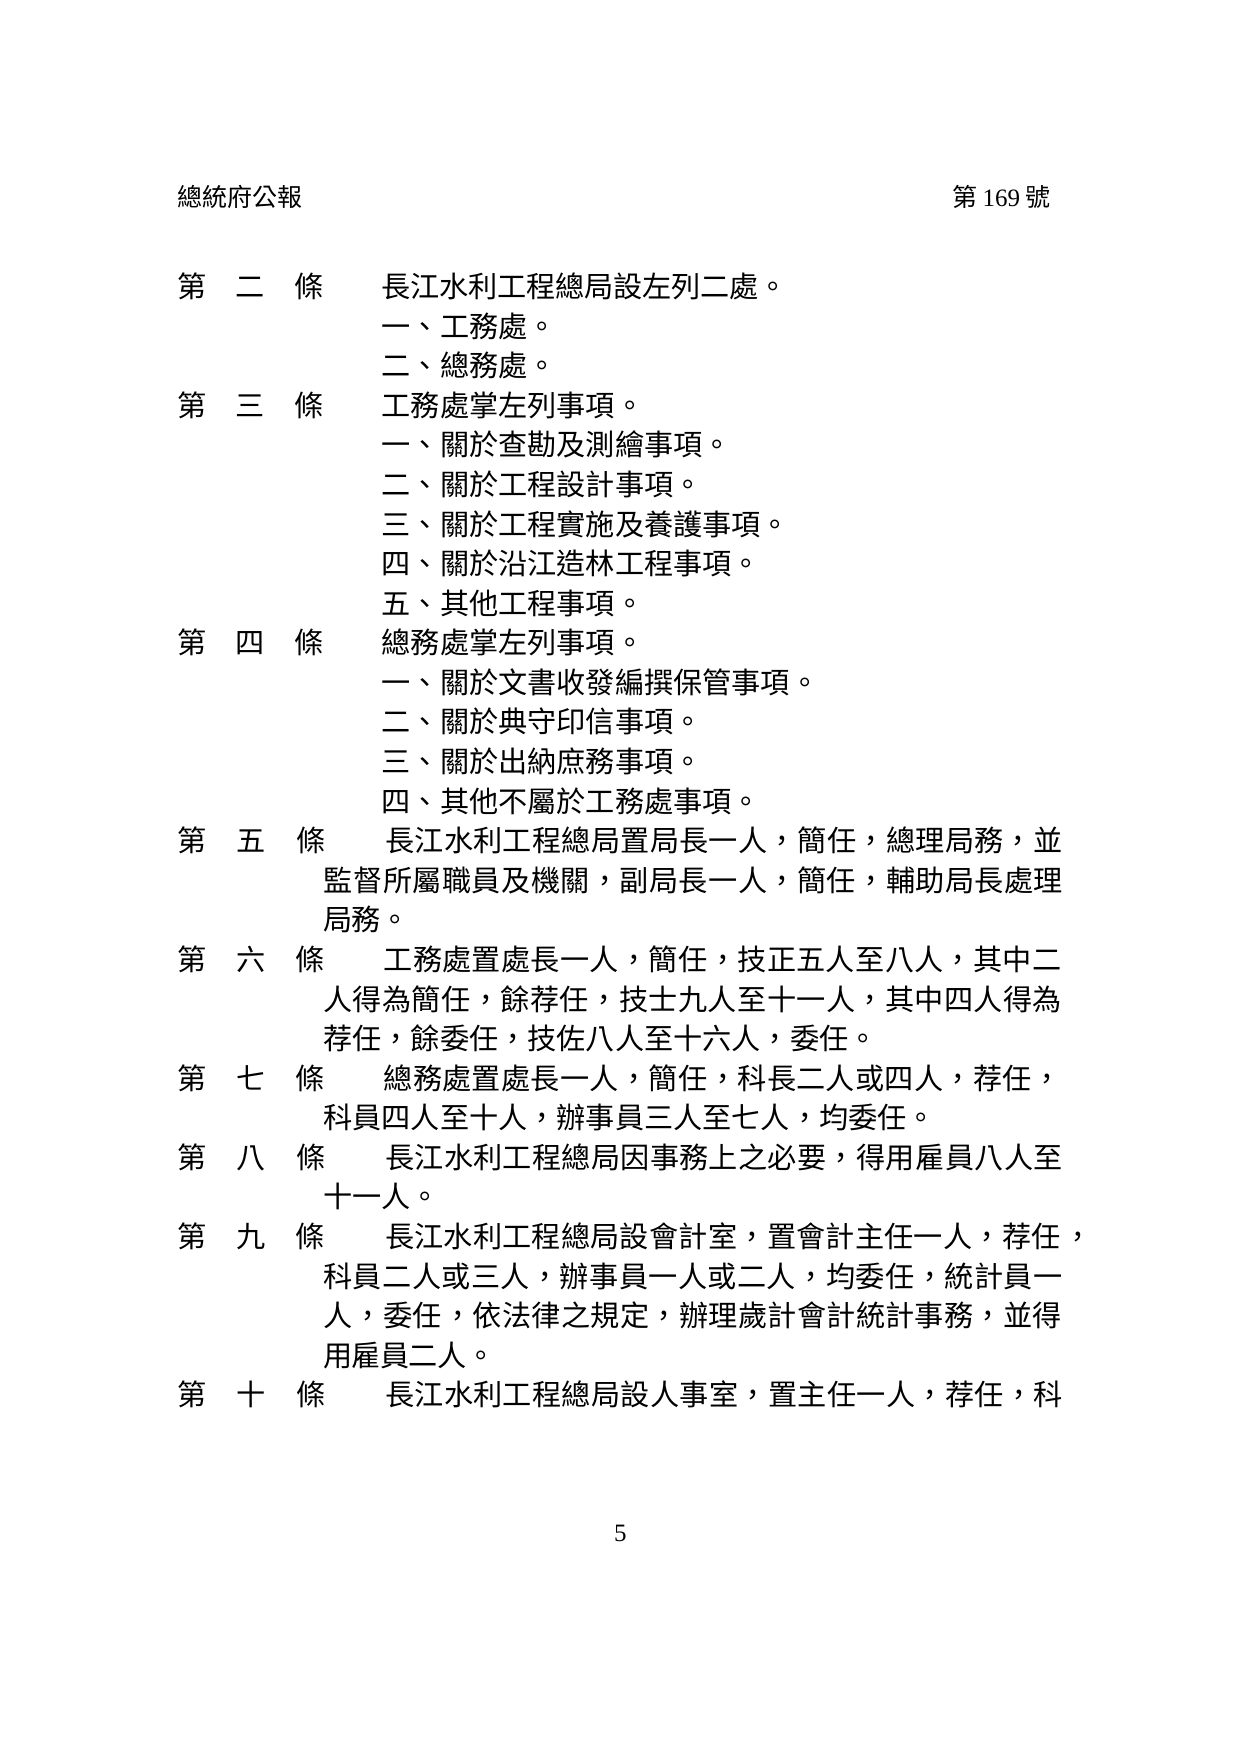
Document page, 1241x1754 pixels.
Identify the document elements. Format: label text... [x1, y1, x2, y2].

text 一、工務處。 [381, 305, 1063, 345]
text 第 七 條 總務處置處長一人，簡任，科長二人或四人，荐任，科員四人至十人，辦事員三人至七人，均委任。 [177, 1057, 1063, 1137]
text 第 十 條 長江水利工程總局設人事室，置主任一人，荐任，科 [177, 1374, 1063, 1414]
text 四、關於沿江造林工程事項。 [381, 543, 1063, 582]
text 五、其他工程事項。 [381, 582, 1063, 622]
text 第 二 條 長江水利工程總局設左列二處。 [177, 266, 1063, 305]
text 第 四 條 總務處掌左列事項。 [177, 622, 1063, 662]
text 第 三 條 工務處掌左列事項。 [177, 384, 1063, 424]
text 三、關於出納庶務事項。 [381, 741, 1063, 780]
text 第 九 條 長江水利工程總局設會計室，置會計主任一人，荐任，科員二人或三人，辦事員一人或二人，均委任，統計員一人，委任，依法律之規定，辦理歲計會計統計事務，並得用雇員二人。 [177, 1216, 1063, 1374]
text 三、關於工程實施及養護事項。 [381, 503, 1063, 543]
text 第 六 條 工務處置處長一人，簡任，技正五人至八人，其中二人得為簡任，餘荐任，技士九人至十一人，其中四人得為荐任，餘委任，技佐八人至十六人，委任。 [177, 939, 1063, 1057]
text 二、關於工程設計事項。 [381, 464, 1063, 503]
text 四、其他不屬於工務處事項。 [381, 780, 1063, 820]
text 二、關於典守印信事項。 [381, 701, 1063, 741]
text 一、關於文書收發編撰保管事項。 [381, 662, 1063, 701]
text 第 五 條 長江水利工程總局置局長一人，簡任，總理局務，並監督所屬職員及機關，副局長一人，簡任，輔助局長處理局務。 [177, 820, 1063, 939]
text 二、總務處。 [381, 345, 1063, 384]
text 一、關於查勘及測繪事項。 [381, 424, 1063, 464]
text 第 八 條 長江水利工程總局因事務上之必要，得用雇員八人至十一人。 [177, 1137, 1063, 1216]
